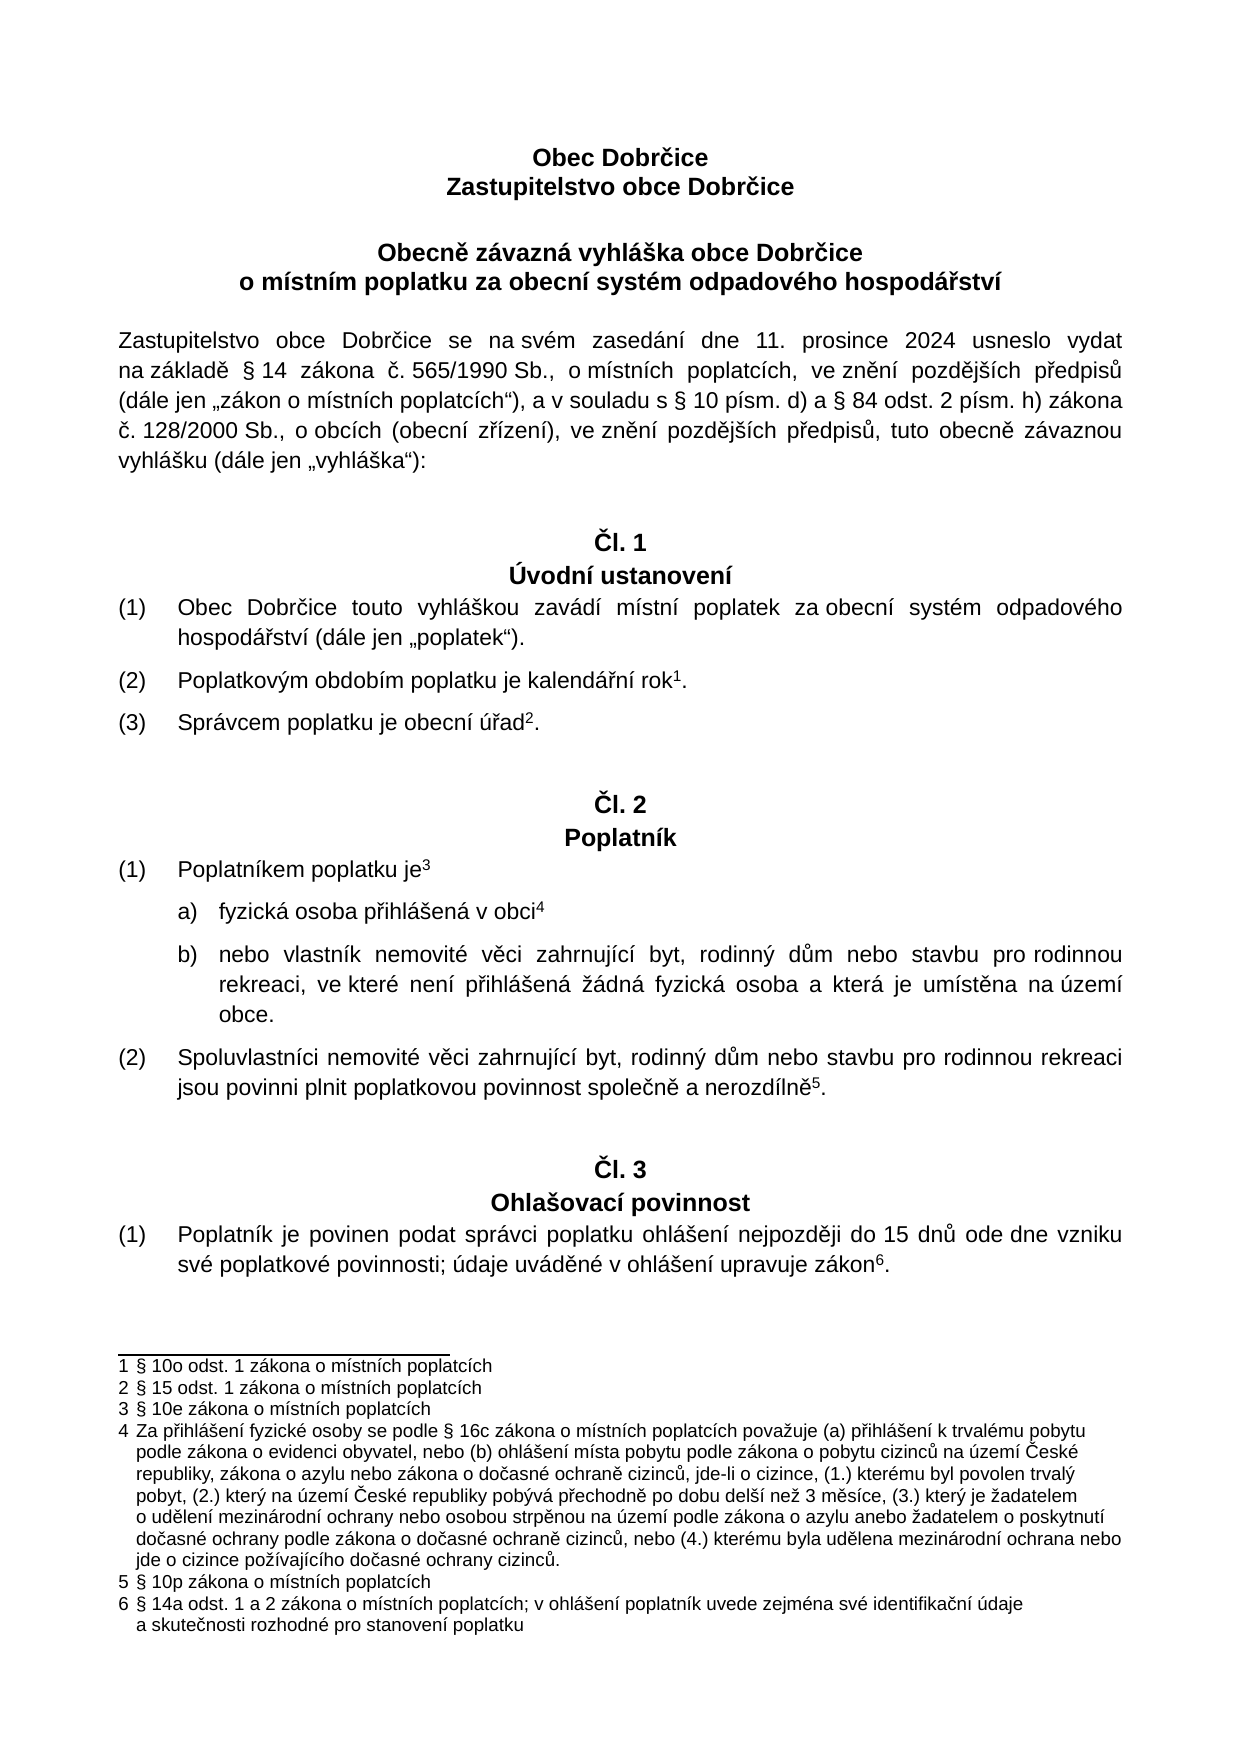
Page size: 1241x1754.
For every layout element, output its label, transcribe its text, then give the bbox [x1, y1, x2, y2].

list § 15 odst. 1 zákona o místních poplatcích [118, 1377, 1122, 1398]
subtitle Čl. 3 Ohlašovací povinnost [118, 1154, 1122, 1216]
text Obec Dobrčice Zastupitelstvo obce Dobrčice [118, 143, 1122, 201]
list fyzická osoba přihlášená v obci [177, 898, 1122, 925]
list § 10o odst. 1 zákona o místních poplatcích [118, 1355, 1122, 1377]
list Správcem poplatku je obecní úřad. [118, 709, 1122, 736]
list § 10p zákona o místních poplatcích [118, 1571, 1122, 1592]
list Poplatníkem poplatku je [118, 856, 1122, 882]
subtitle Čl. 1 Úvodní ustanovení [118, 528, 1122, 589]
list Poplatník je povinen podat správci poplatku ohlášení nejpozději do 15 dnů ode dne vzniku své poplatkové povinnosti; údaje uváděné v ohlášení upravuje zákon. [118, 1221, 1122, 1277]
list Spoluvlastníci nemovité věci zahrnující byt, rodinný dům nebo stavbu pro rodinnou rekreaci jsou povinni plnit poplatkovou povinnost společně a nerozdílně. [118, 1044, 1122, 1101]
list § 10e zákona o místních poplatcích [118, 1398, 1122, 1420]
list nebo vlastník nemovité věci zahrnující byt, rodinný dům nebo stavbu pro rodinnou rekreaci, ve které není přihlášená žádná fyzická osoba a která je umístěna na území obce. [177, 941, 1122, 1028]
subtitle Čl. 2 Poplatník [118, 789, 1122, 851]
list Poplatkovým obdobím poplatku je kalendářní rok. [118, 667, 1122, 693]
subtitle Obecně závazná vyhláška obce Dobrčice o místním poplatku za obecní systém odpadového hospodářství [118, 238, 1122, 295]
list § 14a odst. 1 a 2 zákona o místních poplatcích; v ohlášení poplatník uvede zejména své identifikační údaje a skutečnosti rozhodné pro stanovení poplatku [118, 1592, 1122, 1635]
text Zastupitelstvo obce Dobrčice se na svém zasedání dne 11. prosince 2024 usneslo vydat na základě § 14 zákona č. 565/1990 Sb., o místních poplatcích, ve znění pozdějších předpisů (dále jen „zákon o místních poplatcích“), a v souladu s § 10 písm. d) a § 84 odst. 2 písm. h) zákona č. 128/2000 Sb., o obcích (obecní zřízení), ve znění pozdějších předpisů, tuto obecně závaznou vyhlášku (dále jen „vyhláška“): [118, 327, 1122, 474]
list Obec Dobrčice touto vyhláškou zavádí místní poplatek za obecní systém odpadového hospodářství (dále jen „poplatek“). [118, 594, 1122, 650]
list Za přihlášení fyzické osoby se podle § 16c zákona o místních poplatcích považuje (a) přihlášení k trvalému pobytu podle zákona o evidenci obyvatel, nebo (b) ohlášení místa pobytu podle zákona o pobytu cizinců na území České republiky, zákona o azylu nebo zákona o dočasné ochraně cizinců, jde-li o cizince, (1.) kterému byl povolen trvalý pobyt, (2.) který na území České republiky pobývá přechodně po dobu delší než 3 měsíce, (3.) který je žadatelem o udělení mezinárodní ochrany nebo osobou strpěnou na území podle zákona o azylu anebo žadatelem o poskytnutí dočasné ochrany podle zákona o dočasné ochraně cizinců, nebo (4.) kterému byla udělena mezinárodní ochrana nebo jde o cizince požívajícího dočasné ochrany cizinců. [118, 1420, 1122, 1571]
